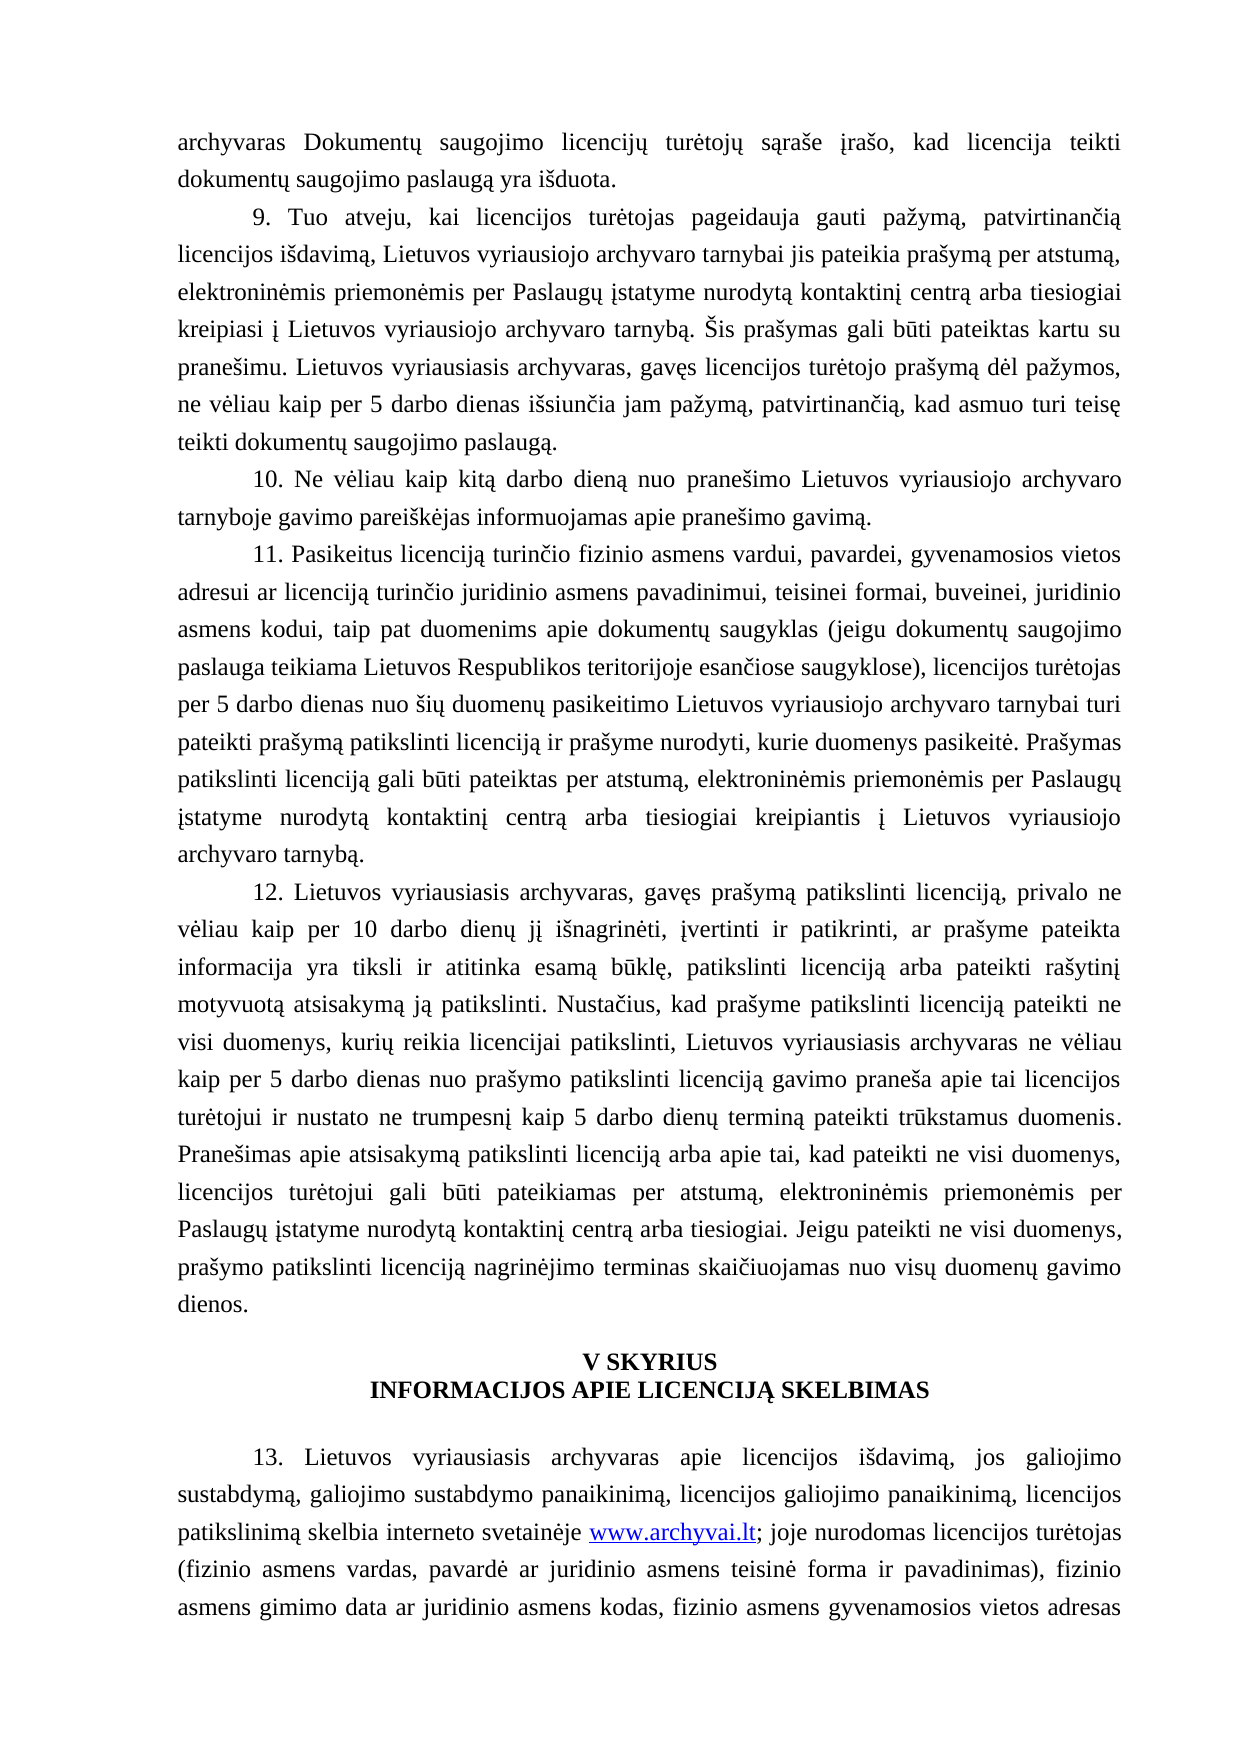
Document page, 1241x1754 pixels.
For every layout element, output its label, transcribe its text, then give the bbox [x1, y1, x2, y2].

text 10. Ne vėliau kaip kitą darbo dieną nuo pranešimo Lietuvos vyriausiojo archyvaro tarnyboje gavimo pareiškėjas informuojamas apie pranešimo gavimą. [177, 456, 1122, 531]
text 12. Lietuvos vyriausiasis archyvaras, gavęs prašymą patikslinti licenciją, privalo ne vėliau kaip per 10 darbo dienų jį išnagrinėti, įvertinti ir patikrinti, ar prašyme pateikta informacija yra tiksli ir atitinka esamą būklę, patikslinti licenciją arba pateikti rašytinį motyvuotą atsisakymą ją patikslinti. Nustačius, kad prašyme patikslinti licenciją pateikti ne visi duomenys, kurių reikia licencijai patikslinti, Lietuvos vyriausiasis archyvaras ne vėliau kaip per 5 darbo dienas nuo prašymo patikslinti licenciją gavimo praneša apie tai licencijos turėtojui ir nustato ne trumpesnį kaip 5 darbo dienų terminą pateikti trūkstamus duomenis. Pranešimas apie atsisakymą patikslinti licenciją arba apie tai, kad pateikti ne visi duomenys, licencijos turėtojui gali būti pateikiamas per atstumą, elektroninėmis priemonėmis per Paslaugų įstatyme nurodytą kontaktinį centrą arba tiesiogiai. Jeigu pateikti ne visi duomenys, prašymo patikslinti licenciją nagrinėjimo terminas skaičiuojamas nuo visų duomenų gavimo dienos. [177, 868, 1122, 1318]
text 13. Lietuvos vyriausiasis archyvaras apie licencijos išdavimą, jos galiojimo sustabdymą, galiojimo sustabdymo panaikinimą, licencijos galiojimo panaikinimą, licencijos patikslinimą skelbia interneto svetainėje www.archyvai.lt; joje nurodomas licencijos turėtojas (fizinio asmens vardas, pavardė ar juridinio asmens teisinė forma ir pavadinimas), fizinio asmens gimimo data ar juridinio asmens kodas, fizinio asmens gyvenamosios vietos adresas [177, 1433, 1122, 1621]
text archyvaras Dokumentų saugojimo licencijų turėtojų sąraše įrašo, kad licencija teikti dokumentų saugojimo paslaugą yra išduota. [177, 118, 1122, 193]
text 11. Pasikeitus licenciją turinčio fizinio asmens vardui, pavardei, gyvenamosios vietos adresui ar licenciją turinčio juridinio asmens pavadinimui, teisinei formai, buveinei, juridinio asmens kodui, taip pat duomenims apie dokumentų saugyklas (jeigu dokumentų saugojimo paslauga teikiama Lietuvos Respublikos teritorijoje esančiose saugyklose), licencijos turėtojas per 5 darbo dienas nuo šių duomenų pasikeitimo Lietuvos vyriausiojo archyvaro tarnybai turi pateikti prašymą patikslinti licenciją ir prašyme nurodyti, kurie duomenys pasikeitė. Prašymas patikslinti licenciją gali būti pateiktas per atstumą, elektroninėmis priemonėmis per Paslaugų įstatyme nurodytą kontaktinį centrą arba tiesiogiai kreipiantis į Lietuvos vyriausiojo archyvaro tarnybą. [177, 531, 1122, 868]
text INFORMACIJOS APIE LICENCIJĄ SKELBIMAS [177, 1376, 1122, 1404]
text 9. Tuo atveju, kai licencijos turėtojas pageidauja gauti pažymą, patvirtinančią licencijos išdavimą, Lietuvos vyriausiojo archyvaro tarnybai jis pateikia prašymą per atstumą, elektroninėmis priemonėmis per Paslaugų įstatyme nurodytą kontaktinį centrą arba tiesiogiai kreipiasi į Lietuvos vyriausiojo archyvaro tarnybą. Šis prašymas gali būti pateiktas kartu su pranešimu. Lietuvos vyriausiasis archyvaras, gavęs licencijos turėtojo prašymą dėl pažymos, ne vėliau kaip per 5 darbo dienas išsiunčia jam pažymą, patvirtinančią, kad asmuo turi teisę teikti dokumentų saugojimo paslaugą. [177, 193, 1122, 456]
text V SKYRIUS [177, 1347, 1122, 1376]
